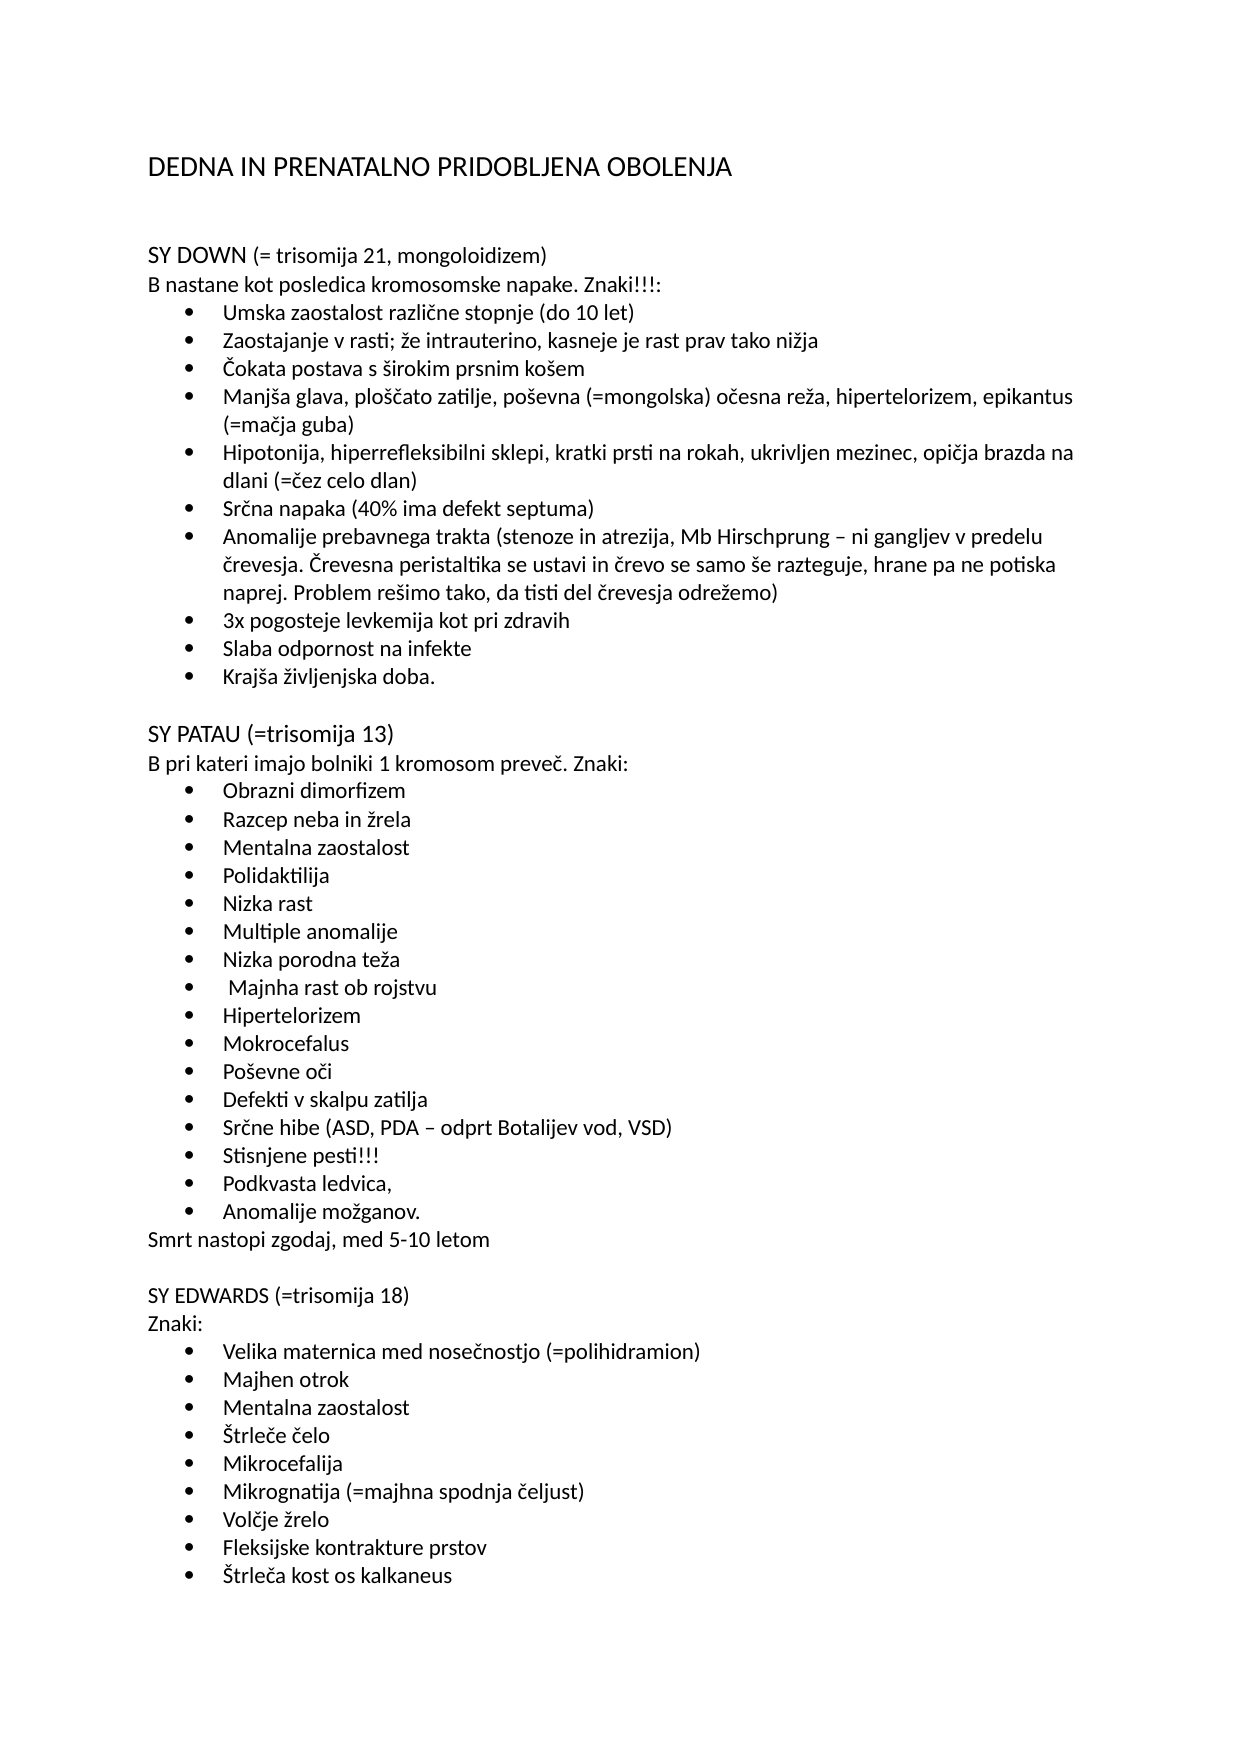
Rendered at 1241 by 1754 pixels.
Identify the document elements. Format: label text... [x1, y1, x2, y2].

list Mentalna zaostalost [185, 833, 1093, 861]
list Štrleče čelo [185, 1421, 1093, 1449]
list Obrazni dimorfizem [185, 777, 1093, 805]
list Mentalna zaostalost [185, 1393, 1093, 1421]
list Majhen otrok [185, 1365, 1093, 1393]
text B nastane kot posledica kromosomske napake. Znaki!!!: [148, 270, 1093, 298]
list Slaba odpornost na infekte [185, 634, 1093, 662]
text B pri kateri imajo bolniki 1 kromosom preveč. Znaki: [148, 749, 1093, 777]
list Majnha rast ob rojstvu [185, 973, 1093, 1001]
text Smrt nastopi zgodaj, med 5-10 letom [148, 1225, 1093, 1253]
list 3x pogosteje levkemija kot pri zdravih [185, 606, 1093, 634]
list Defekti v skalpu zatilja [185, 1085, 1093, 1113]
list Podkvasta ledvica, [185, 1169, 1093, 1197]
list Volčje žrelo [185, 1505, 1093, 1533]
text DEDNA IN PRENATALNO PRIDOBLJENA OBOLENJA [148, 148, 1093, 183]
text SY DOWN (= trisomija 21, mongoloidizem) [148, 239, 1093, 270]
list Nizka porodna teža [185, 945, 1093, 973]
list Poševne oči [185, 1057, 1093, 1085]
list Krajša življenjska doba. [185, 662, 1093, 690]
text Znaki: [148, 1309, 1093, 1337]
list Nizka rast [185, 889, 1093, 917]
list Anomalije možganov. [185, 1197, 1093, 1225]
list Manjša glava, ploščato zatilje, poševna (=mongolska) očesna reža, hipertelorizem, epikantus (=mačja guba) [185, 382, 1093, 438]
list Fleksijske kontrakture prstov [185, 1533, 1093, 1561]
list Hipertelorizem [185, 1001, 1093, 1029]
list Srčne hibe (ASD, PDA – odprt Botalijev vod, VSD) [185, 1113, 1093, 1141]
list Čokata postava s širokim prsnim košem [185, 354, 1093, 382]
list Mikrognatija (=majhna spodnja čeljust) [185, 1477, 1093, 1505]
list Polidaktilija [185, 861, 1093, 889]
list Anomalije prebavnega trakta (stenoze in atrezija, Mb Hirschprung – ni gangljev v predelu črevesja. Črevesna peristaltika se ustavi in črevo se samo še razteguje, hrane pa ne potiska naprej. Problem rešimo tako, da tisti del črevesja odrežemo) [185, 522, 1093, 606]
list Mikrocefalija [185, 1449, 1093, 1477]
list Razcep neba in žrela [185, 805, 1093, 833]
list Hipotonija, hiperrefleksibilni sklepi, kratki prsti na rokah, ukrivljen mezinec, opičja brazda na dlani (=čez celo dlan) [185, 438, 1093, 494]
list Multiple anomalije [185, 917, 1093, 945]
list Mokrocefalus [185, 1029, 1093, 1057]
text SY PATAU (=trisomija 13) [148, 718, 1093, 749]
list Srčna napaka (40% ima defekt septuma) [185, 494, 1093, 522]
list Stisnjene pesti!!! [185, 1141, 1093, 1169]
text SY EDWARDS (=trisomija 18) [148, 1281, 1093, 1309]
list Zaostajanje v rasti; že intrauterino, kasneje je rast prav tako nižja [185, 326, 1093, 354]
list Štrleča kost os kalkaneus [185, 1561, 1093, 1589]
list Umska zaostalost različne stopnje (do 10 let) [185, 298, 1093, 326]
list Velika maternica med nosečnostjo (=polihidramion) [185, 1337, 1093, 1365]
